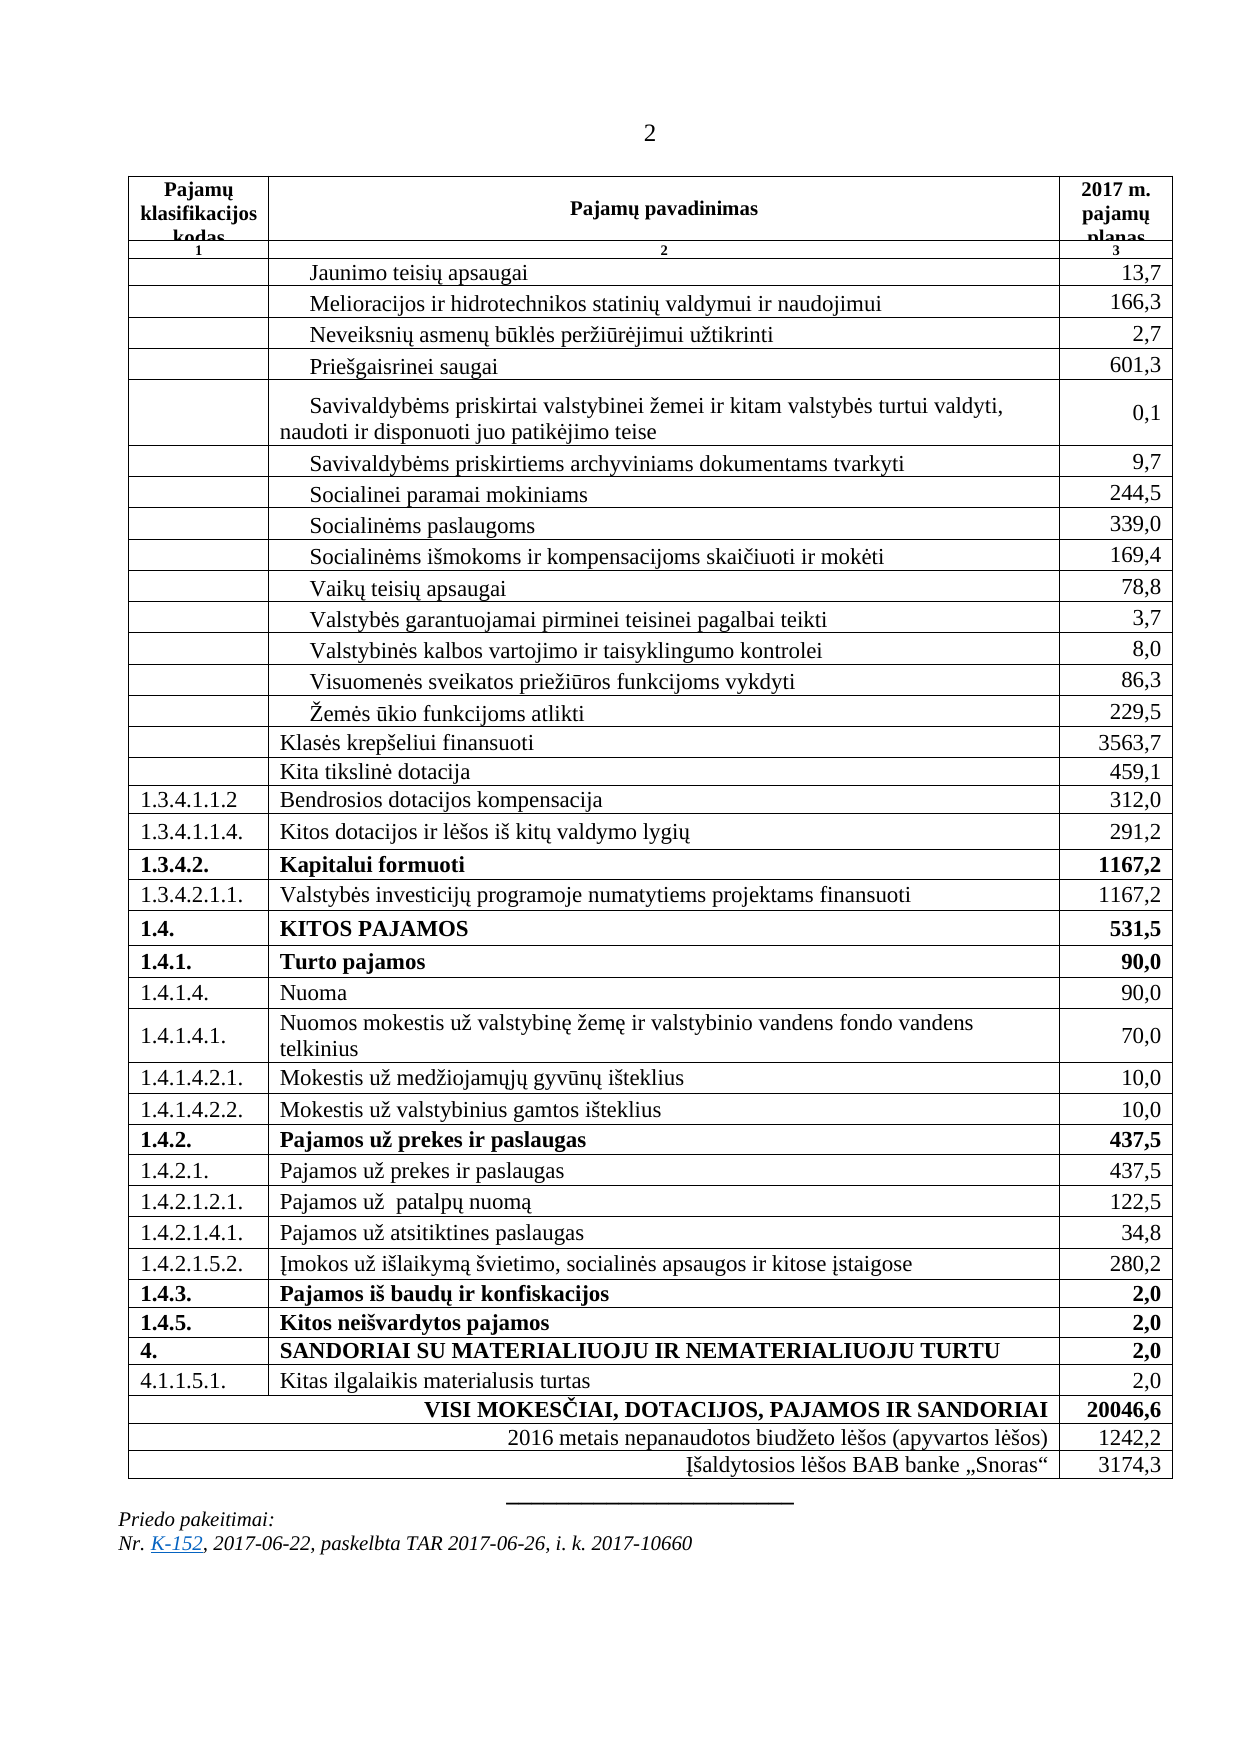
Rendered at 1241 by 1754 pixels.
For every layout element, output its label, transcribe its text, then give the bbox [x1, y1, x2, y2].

table_cell [129, 318, 268, 348]
table_cell [129, 696, 268, 726]
table_cell 1.4. [129, 911, 268, 945]
table_cell 2,0 [1060, 1365, 1172, 1395]
table_cell 10,0 [1060, 1094, 1172, 1124]
table_cell 601,3 [1060, 349, 1172, 379]
table_cell 437,5 [1060, 1155, 1172, 1185]
table_cell Savivaldybėms priskirtai valstybinei žemei ir kitam valstybės turtui valdyti, naudoti ir disponuoti juo patikėjimo teise [269, 380, 1059, 445]
table_cell [129, 508, 268, 538]
table_cell 1.4.1.4.2.2. [129, 1094, 268, 1124]
table_cell Socialinei paramai mokiniams [269, 477, 1059, 507]
table_cell Pajamos už prekes ir paslaugas [269, 1155, 1059, 1185]
table_cell [129, 286, 268, 317]
table_header 2017 m. pajamų planas [1060, 177, 1172, 240]
table_cell Socialinėms išmokoms ir kompensacijoms skaičiuoti ir mokėti [269, 540, 1059, 570]
table_cell Pajamos iš baudų ir konfiskacijos [269, 1280, 1059, 1307]
table_cell Jaunimo teisių apsaugai [269, 259, 1059, 285]
table_cell 8,0 [1060, 633, 1172, 663]
table_cell 3174,3 [1060, 1451, 1172, 1477]
table_cell 459,1 [1060, 758, 1172, 785]
table_cell 34,8 [1060, 1217, 1172, 1247]
table_cell 0,1 [1060, 380, 1172, 445]
table_cell 90,0 [1060, 978, 1172, 1008]
table_cell Kitos neišvardytos pajamos [269, 1308, 1059, 1337]
table_cell Kitas ilgalaikis materialusis turtas [269, 1365, 1059, 1395]
table_cell Įšaldytosios lėšos BAB banke „Snoras“ [129, 1451, 1059, 1477]
text Priedo pakeitimai: [118, 1507, 1181, 1531]
table_cell 3 [1060, 241, 1172, 258]
table_cell Turto pajamos [269, 946, 1059, 977]
table_cell 1.4.1.4.2.1. [129, 1063, 268, 1093]
table_cell 1.4.1.4.1. [129, 1009, 268, 1062]
table_cell Kitos dotacijos ir lėšos iš kitų valdymo lygių [269, 814, 1059, 849]
table_cell [129, 727, 268, 757]
table_cell 229,5 [1060, 696, 1172, 726]
table_cell Savivaldybėms priskirtiems archyviniams dokumentams tvarkyti [269, 446, 1059, 476]
table_cell Bendrosios dotacijos kompensacija [269, 786, 1059, 813]
table_cell Melioracijos ir hidrotechnikos statinių valdymui ir naudojimui [269, 286, 1059, 317]
table_cell 1167,2 [1060, 850, 1172, 878]
table_cell Mokestis už valstybinius gamtos išteklius [269, 1094, 1059, 1124]
table_cell Žemės ūkio funkcijoms atlikti [269, 696, 1059, 726]
table_cell 2016 metais nepanaudotos biudžeto lėšos (apyvartos lėšos) [129, 1424, 1059, 1450]
table_cell 1.3.4.1.1.2 [129, 786, 268, 813]
table_cell Socialinėms paslaugoms [269, 508, 1059, 538]
table_cell 531,5 [1060, 911, 1172, 945]
table_cell KITOS PAJAMOS [269, 911, 1059, 945]
table_cell [129, 602, 268, 632]
table_cell Vaikų teisių apsaugai [269, 571, 1059, 601]
table_cell 2 [269, 241, 1059, 258]
table_cell [129, 446, 268, 476]
table_cell 1.4.2.1.5.2. [129, 1249, 268, 1279]
table_cell 1.4.2.1.2.1. [129, 1186, 268, 1216]
table_cell 1.4.2.1. [129, 1155, 268, 1185]
table_header Pajamų pavadinimas [269, 177, 1059, 240]
table_cell Valstybės garantuojamai pirminei teisinei pagalbai teikti [269, 602, 1059, 632]
table_cell 2,0 [1060, 1338, 1172, 1364]
table_cell 3,7 [1060, 602, 1172, 632]
table_cell 13,7 [1060, 259, 1172, 285]
text Nr. K-152, 2017-06-22, paskelbta TAR 2017-06-26, i. k. 2017-10660 [118, 1531, 1181, 1555]
table_cell 1.3.4.1.1.4. [129, 814, 268, 849]
table_cell SANDORIAI SU MATERIALIUOJU IR NEMATERIALIUOJU TURTU [269, 1338, 1059, 1364]
table_cell 122,5 [1060, 1186, 1172, 1216]
table_cell [129, 349, 268, 379]
table_cell 244,5 [1060, 477, 1172, 507]
table_cell Pajamos už prekes ir paslaugas [269, 1125, 1059, 1154]
table_cell 1.3.4.2.1.1. [129, 880, 268, 910]
table_cell [129, 540, 268, 570]
table_cell Valstybės investicijų programoje numatytiems projektams finansuoti [269, 880, 1059, 910]
table_cell 4. [129, 1338, 268, 1364]
table_cell 1.4.2. [129, 1125, 268, 1154]
table_cell Įmokos už išlaikymą švietimo, socialinės apsaugos ir kitose įstaigose [269, 1249, 1059, 1279]
table_cell [129, 633, 268, 663]
table_cell 1 [129, 241, 268, 258]
text _______________________ [118, 1478, 1181, 1507]
table_cell 166,3 [1060, 286, 1172, 317]
table_cell 70,0 [1060, 1009, 1172, 1062]
table_cell 339,0 [1060, 508, 1172, 538]
table_cell 3563,7 [1060, 727, 1172, 757]
table_cell 1.4.2.1.4.1. [129, 1217, 268, 1247]
table_cell 1.4.3. [129, 1280, 268, 1307]
table_cell 4.1.1.5.1. [129, 1365, 268, 1395]
table_cell 9,7 [1060, 446, 1172, 476]
table_cell 10,0 [1060, 1063, 1172, 1093]
table_cell 20046,6 [1060, 1396, 1172, 1423]
table_cell Pajamos už patalpų nuomą [269, 1186, 1059, 1216]
table_cell Klasės krepšeliui finansuoti [269, 727, 1059, 757]
table_cell [129, 477, 268, 507]
table_cell 1.3.4.2. [129, 850, 268, 878]
table_cell 86,3 [1060, 665, 1172, 695]
table_cell [129, 758, 268, 785]
table_cell Priešgaisrinei saugai [269, 349, 1059, 379]
table_cell 1167,2 [1060, 880, 1172, 910]
table_cell 2,0 [1060, 1280, 1172, 1307]
table_cell [129, 259, 268, 285]
table_cell 1.4.5. [129, 1308, 268, 1337]
table_cell 78,8 [1060, 571, 1172, 601]
table_cell [129, 665, 268, 695]
table_cell 312,0 [1060, 786, 1172, 813]
table_cell 280,2 [1060, 1249, 1172, 1279]
table_cell 90,0 [1060, 946, 1172, 977]
table_cell Pajamos už atsitiktines paslaugas [269, 1217, 1059, 1247]
table_cell Nuomos mokestis už valstybinę žemę ir valstybinio vandens fondo vandens telkinius [269, 1009, 1059, 1062]
table_cell Nuoma [269, 978, 1059, 1008]
table_header Pajamų klasifikacijos kodas [129, 177, 268, 240]
table_cell Mokestis už medžiojamųjų gyvūnų išteklius [269, 1063, 1059, 1093]
table_cell 291,2 [1060, 814, 1172, 849]
table_cell Visuomenės sveikatos priežiūros funkcijoms vykdyti [269, 665, 1059, 695]
table_cell Kita tikslinė dotacija [269, 758, 1059, 785]
table_cell 169,4 [1060, 540, 1172, 570]
table_cell [129, 380, 268, 445]
table_cell 2,7 [1060, 318, 1172, 348]
table_cell [129, 571, 268, 601]
table_cell VISI MOKESČIAI, DOTACIJOS, PAJAMOS IR SANDORIAI [129, 1396, 1059, 1423]
table_cell Neveiksnių asmenų būklės peržiūrėjimui užtikrinti [269, 318, 1059, 348]
table_cell 1.4.1.4. [129, 978, 268, 1008]
table_cell 437,5 [1060, 1125, 1172, 1154]
table_cell 2,0 [1060, 1308, 1172, 1337]
table_cell 1242,2 [1060, 1424, 1172, 1450]
table_cell Valstybinės kalbos vartojimo ir taisyklingumo kontrolei [269, 633, 1059, 663]
table_cell Kapitalui formuoti [269, 850, 1059, 878]
table_cell 1.4.1. [129, 946, 268, 977]
